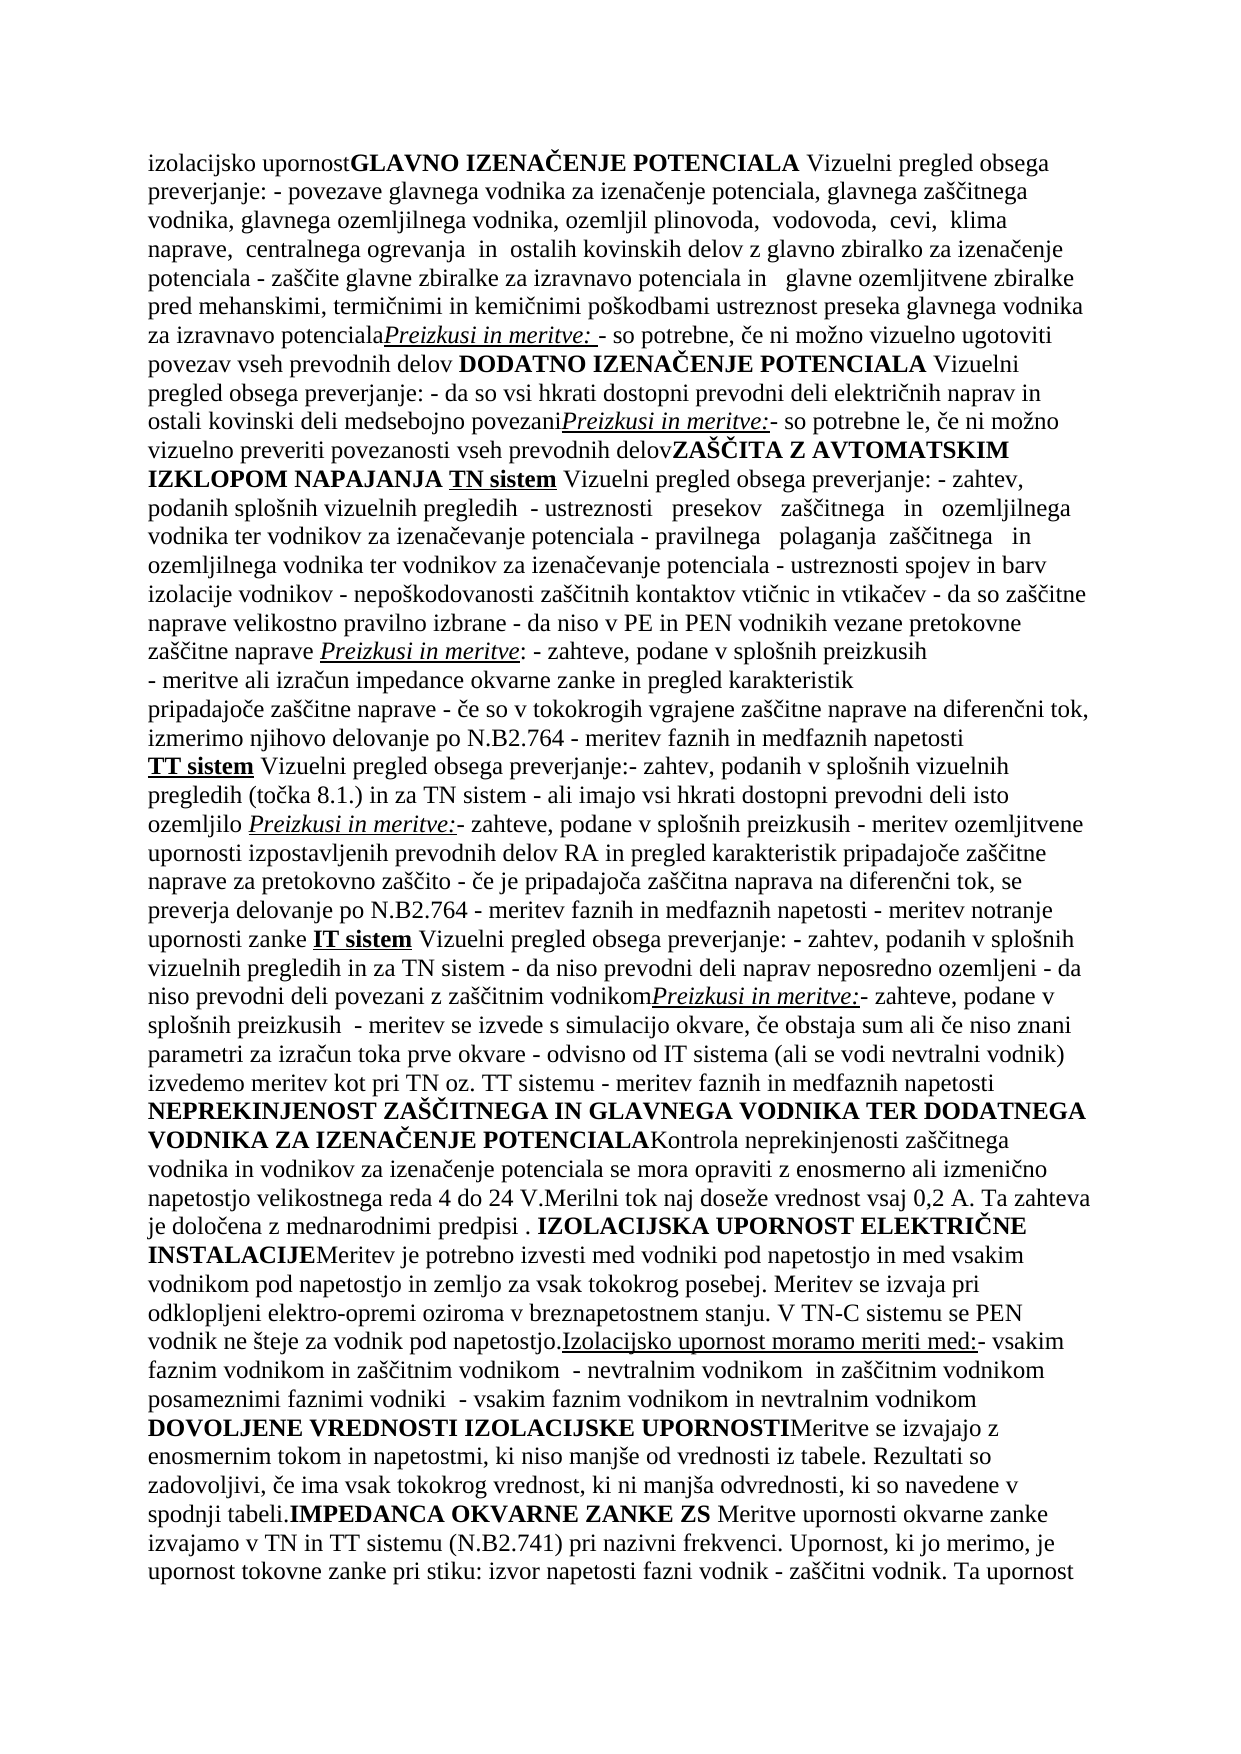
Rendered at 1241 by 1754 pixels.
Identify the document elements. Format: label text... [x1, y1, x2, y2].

text NEPREKINJENOST ZAŠČITNEGA IN GLAVNEGA VODNIKA TER DODATNEGA VODNIKA ZA IZENAČENJE POTENCIALAKontrola neprekinjenosti zaščitnega vodnika in vodnikov za izenačenje potenciala se mora opraviti z enosmerno ali izmenično napetostjo velikostnega reda 4 do 24 V.Merilni tok naj doseže vrednost vsaj 0,2 A. Ta zahteva je določena z mednarodnimi predpisi . IZOLACIJSKA UPORNOST ELEKTRIČNE INSTALACIJEMeritev je potrebno izvesti med vodniki pod napetostjo in med vsakim vodnikom pod napetostjo in zemljo za vsak tokokrog posebej. Meritev se izvaja pri odklopljeni elektro-opremi oziroma v breznapetostnem stanju. V TN-C sistemu se PEN vodnik ne šteje za vodnik pod napetostjo.Izolacijsko upornost moramo meriti med:- vsakim faznim vodnikom in zaščitnim vodnikom - nevtralnim vodnikom in zaščitnim vodnikom posameznimi faznimi vodniki - vsakim faznim vodnikom in nevtralnim vodnikom [148, 1096, 1093, 1413]
text izolacijsko upornostGLAVNO IZENAČENJE POTENCIALA Vizuelni pregled obsega preverjanje: - povezave glavnega vodnika za izenačenje potenciala, glavnega zaščitnega vodnika, glavnega ozemljilnega vodnika, ozemljil plinovoda, vodovoda, cevi, klima naprave, centralnega ogrevanja in ostalih kovinskih delov z glavno zbiralko za izenačenje potenciala - zaščite glavne zbiralke za izravnavo potenciala in glavne ozemljitvene zbiralke pred mehanskimi, termičnimi in kemičnimi poškodbami ustreznost preseka glavnega vodnika za izravnavo potencialaPreizkusi in meritve: - so potrebne, če ni možno vizuelno ugotoviti povezav vseh prevodnih delov DODATNO IZENAČENJE POTENCIALA Vizuelni pregled obsega preverjanje: - da so vsi hkrati dostopni prevodni deli električnih naprav in ostali kovinski deli medsebojno povezaniPreizkusi in meritve:- so potrebne le, če ni možno vizuelno preveriti povezanosti vseh prevodnih delovZAŠČITA Z AVTOMATSKIM IZKLOPOM NAPAJANJA TN sistem Vizuelni pregled obsega preverjanje: - zahtev, podanih splošnih vizuelnih pregledih - ustreznosti presekov zaščitnega in ozemljilnega vodnika ter vodnikov za izenačevanje potenciala - pravilnega polaganja zaščitnega in ozemljilnega vodnika ter vodnikov za izenačevanje potenciala - ustreznosti spojev in barv izolacije vodnikov - nepoškodovanosti zaščitnih kontaktov vtičnic in vtikačev - da so zaščitne naprave velikostno pravilno izbrane - da niso v PE in PEN vodnikih vezane pretokovne zaščitne naprave Preizkusi in meritve: - zahteve, podane v splošnih preizkusih [148, 148, 1093, 665]
text - meritve ali izračun impedance okvarne zanke in pregled karakteristik pripadajoče zaščitne naprave - če so v tokokrogih vgrajene zaščitne naprave na diferenčni tok, izmerimo njihovo delovanje po N.B2.764 - meritev faznih in medfaznih napetosti [148, 665, 1093, 751]
text DOVOLJENE VREDNOSTI IZOLACIJSKE UPORNOSTIMeritve se izvajajo z enosmernim tokom in napetostmi, ki niso manjše od vrednosti iz tabele. Rezultati so zadovoljivi, če ima vsak tokokrog vrednost, ki ni manjša odvrednosti, ki so navedene v spodnji tabeli.IMPEDANCA OKVARNE ZANKE ZS Meritve upornosti okvarne zanke izvajamo v TN in TT sistemu (N.B2.741) pri nazivni frekvenci. Upornost, ki jo merimo, je upornost tokovne zanke pri stiku: izvor napetosti fazni vodnik - zaščitni vodnik. Ta upornost [148, 1413, 1093, 1585]
text TT sistem Vizuelni pregled obsega preverjanje:- zahtev, podanih v splošnih vizuelnih pregledih (točka 8.1.) in za TN sistem - ali imajo vsi hkrati dostopni prevodni deli isto ozemljilo Preizkusi in meritve:- zahteve, podane v splošnih preizkusih - meritev ozemljitvene upornosti izpostavljenih prevodnih delov RA in pregled karakteristik pripadajoče zaščitne naprave za pretokovno zaščito - če je pripadajoča zaščitna naprava na diferenčni tok, se preverja delovanje po N.B2.764 - meritev faznih in medfaznih napetosti - meritev notranje upornosti zanke IT sistem Vizuelni pregled obsega preverjanje: - zahtev, podanih v splošnih vizuelnih pregledih in za TN sistem - da niso prevodni deli naprav neposredno ozemljeni - da niso prevodni deli povezani z zaščitnim vodnikomPreizkusi in meritve:- zahteve, podane v splošnih preizkusih - meritev se izvede s simulacijo okvare, če obstaja sum ali če niso znani parametri za izračun toka prve okvare - odvisno od IT sistema (ali se vodi nevtralni vodnik) izvedemo meritev kot pri TN oz. TT sistemu - meritev faznih in medfaznih napetosti [148, 751, 1093, 1096]
